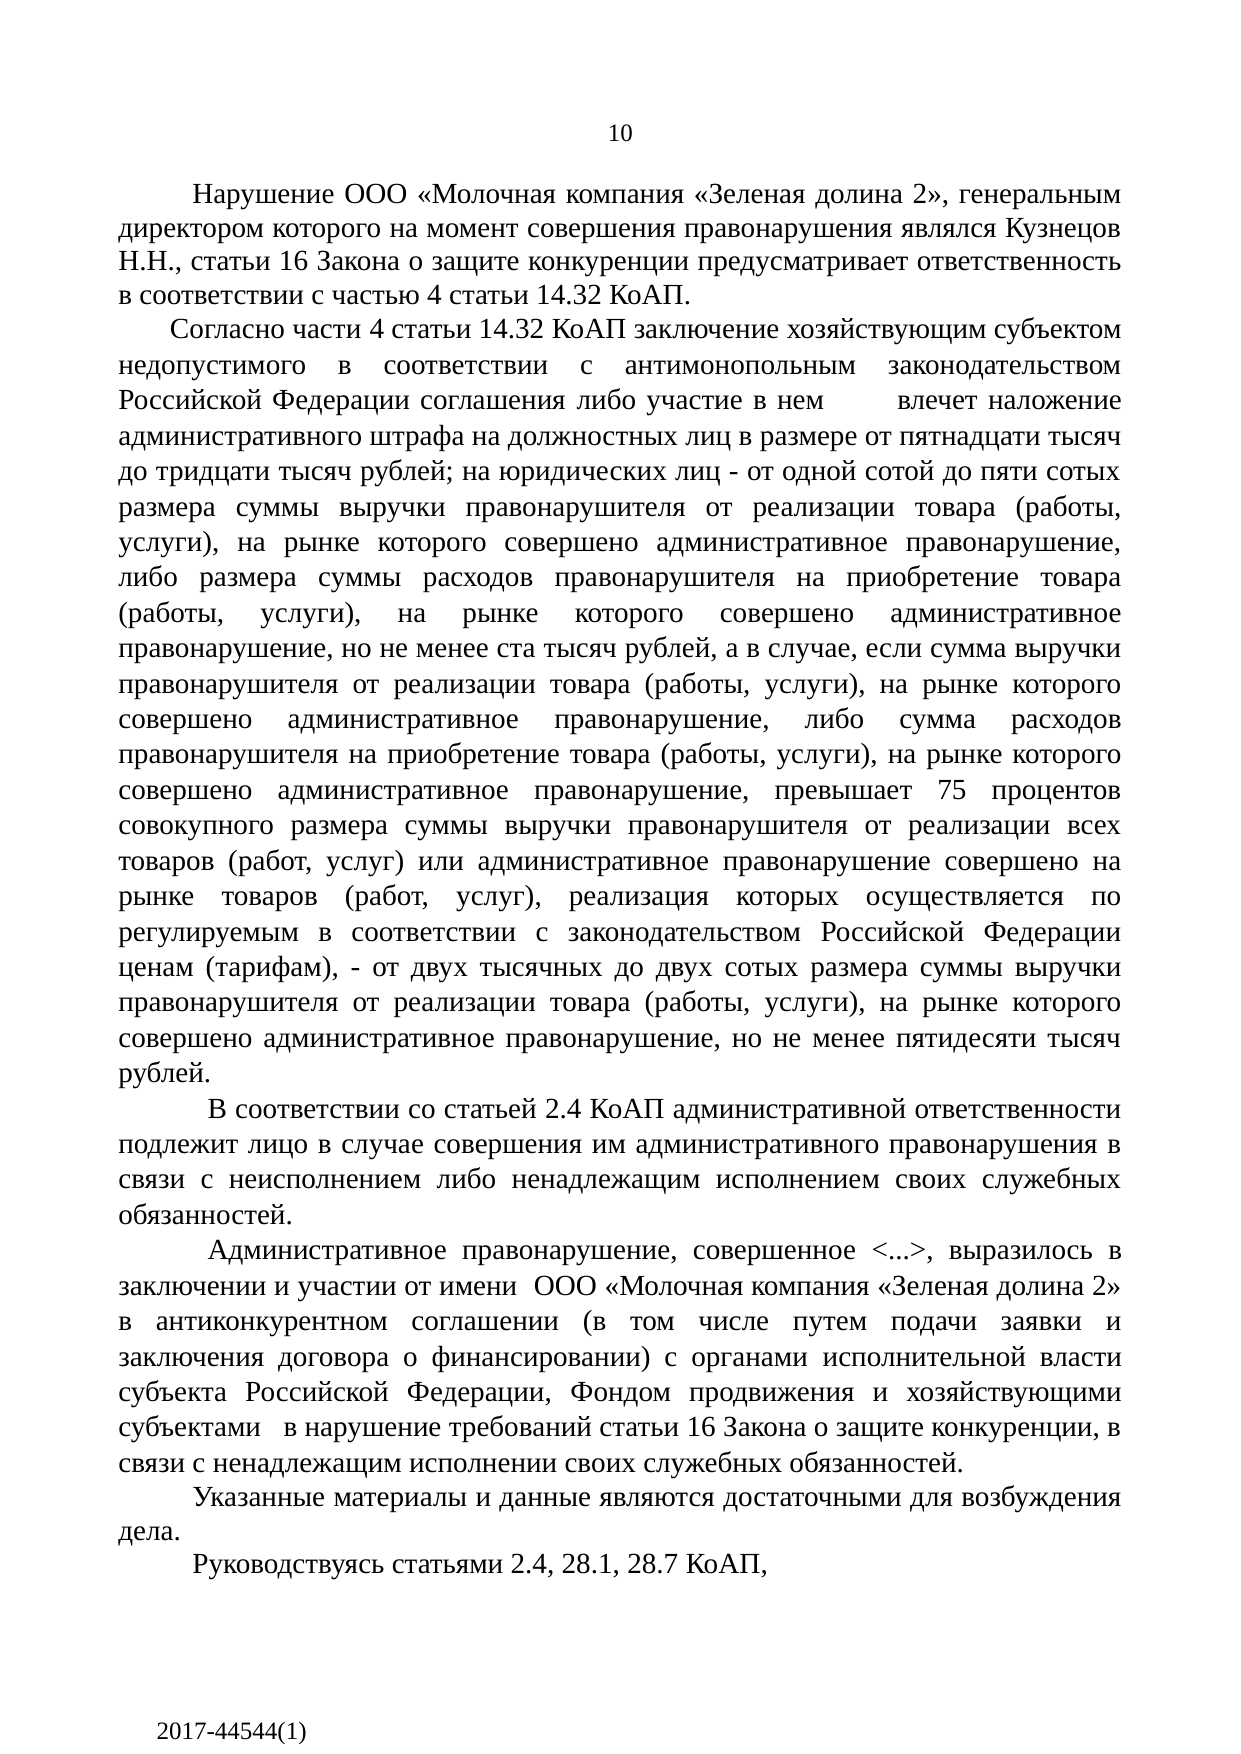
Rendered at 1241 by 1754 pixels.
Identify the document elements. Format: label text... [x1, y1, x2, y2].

text Руководствуясь статьями 2.4, 28.1, 28.7 КоАП, [118, 1546, 1122, 1580]
text Административное правонарушение, совершенное <...>, выразилось в заключении и участии от имени ООО «Молочная компания «Зеленая долина 2» в антиконкурентном соглашении (в том числе путем подачи заявки и заключения договора о финансировании) с органами исполнительной власти субъекта Российской Федерации, Фондом продвижения и хозяйствующими субъектами в нарушение требований статьи 16 Закона о защите конкуренции, в связи с ненадлежащим исполнении своих служебных обязанностей. [118, 1231, 1122, 1479]
text Нарушение ООО «Молочная компания «Зеленая долина 2», генеральным директором которого на момент совершения правонарушения являлся Кузнецов Н.Н., статьи 16 Закона о защите конкуренции предусматривает ответственность в соответствии с частью 4 статьи 14.32 КоАП. [118, 176, 1122, 311]
text Указанные материалы и данные являются достаточными для возбуждения дела. [118, 1479, 1122, 1546]
text Согласно части 4 статьи 14.32 КоАП заключение хозяйствующим субъектом недопустимого в соответствии с антимонопольным законодательством Российской Федерации соглашения либо участие в нем влечет наложение административного штрафа на должностных лиц в размере от пятнадцати тысяч до тридцати тысяч рублей; на юридических лиц - от одной сотой до пяти сотых размера суммы выручки правонарушителя от реализации товара (работы, услуги), на рынке которого совершено административное правонарушение, либо размера суммы расходов правонарушителя на приобретение товара (работы, услуги), на рынке которого совершено административное правонарушение, но не менее ста тысяч рублей, а в случае, если сумма выручки правонарушителя от реализации товара (работы, услуги), на рынке которого совершено административное правонарушение, либо сумма расходов правонарушителя на приобретение товара (работы, услуги), на рынке которого совершено административное правонарушение, превышает 75 процентов совокупного размера суммы выручки правонарушителя от реализации всех товаров (работ, услуг) или административное правонарушение совершено на рынке товаров (работ, услуг), реализация которых осуществляется по регулируемым в соответствии с законодательством Российской Федерации ценам (тарифам), - от двух тысячных до двух сотых размера суммы выручки правонарушителя от реализации товара (работы, услуги), на рынке которого совершено административное правонарушение, но не менее пятидесяти тысяч рублей. [118, 311, 1122, 1090]
text В соответствии со статьей 2.4 КоАП административной ответственности подлежит лицо в случае совершения им административного правонарушения в связи с неисполнением либо ненадлежащим исполнением своих служебных обязанностей. [118, 1090, 1122, 1231]
